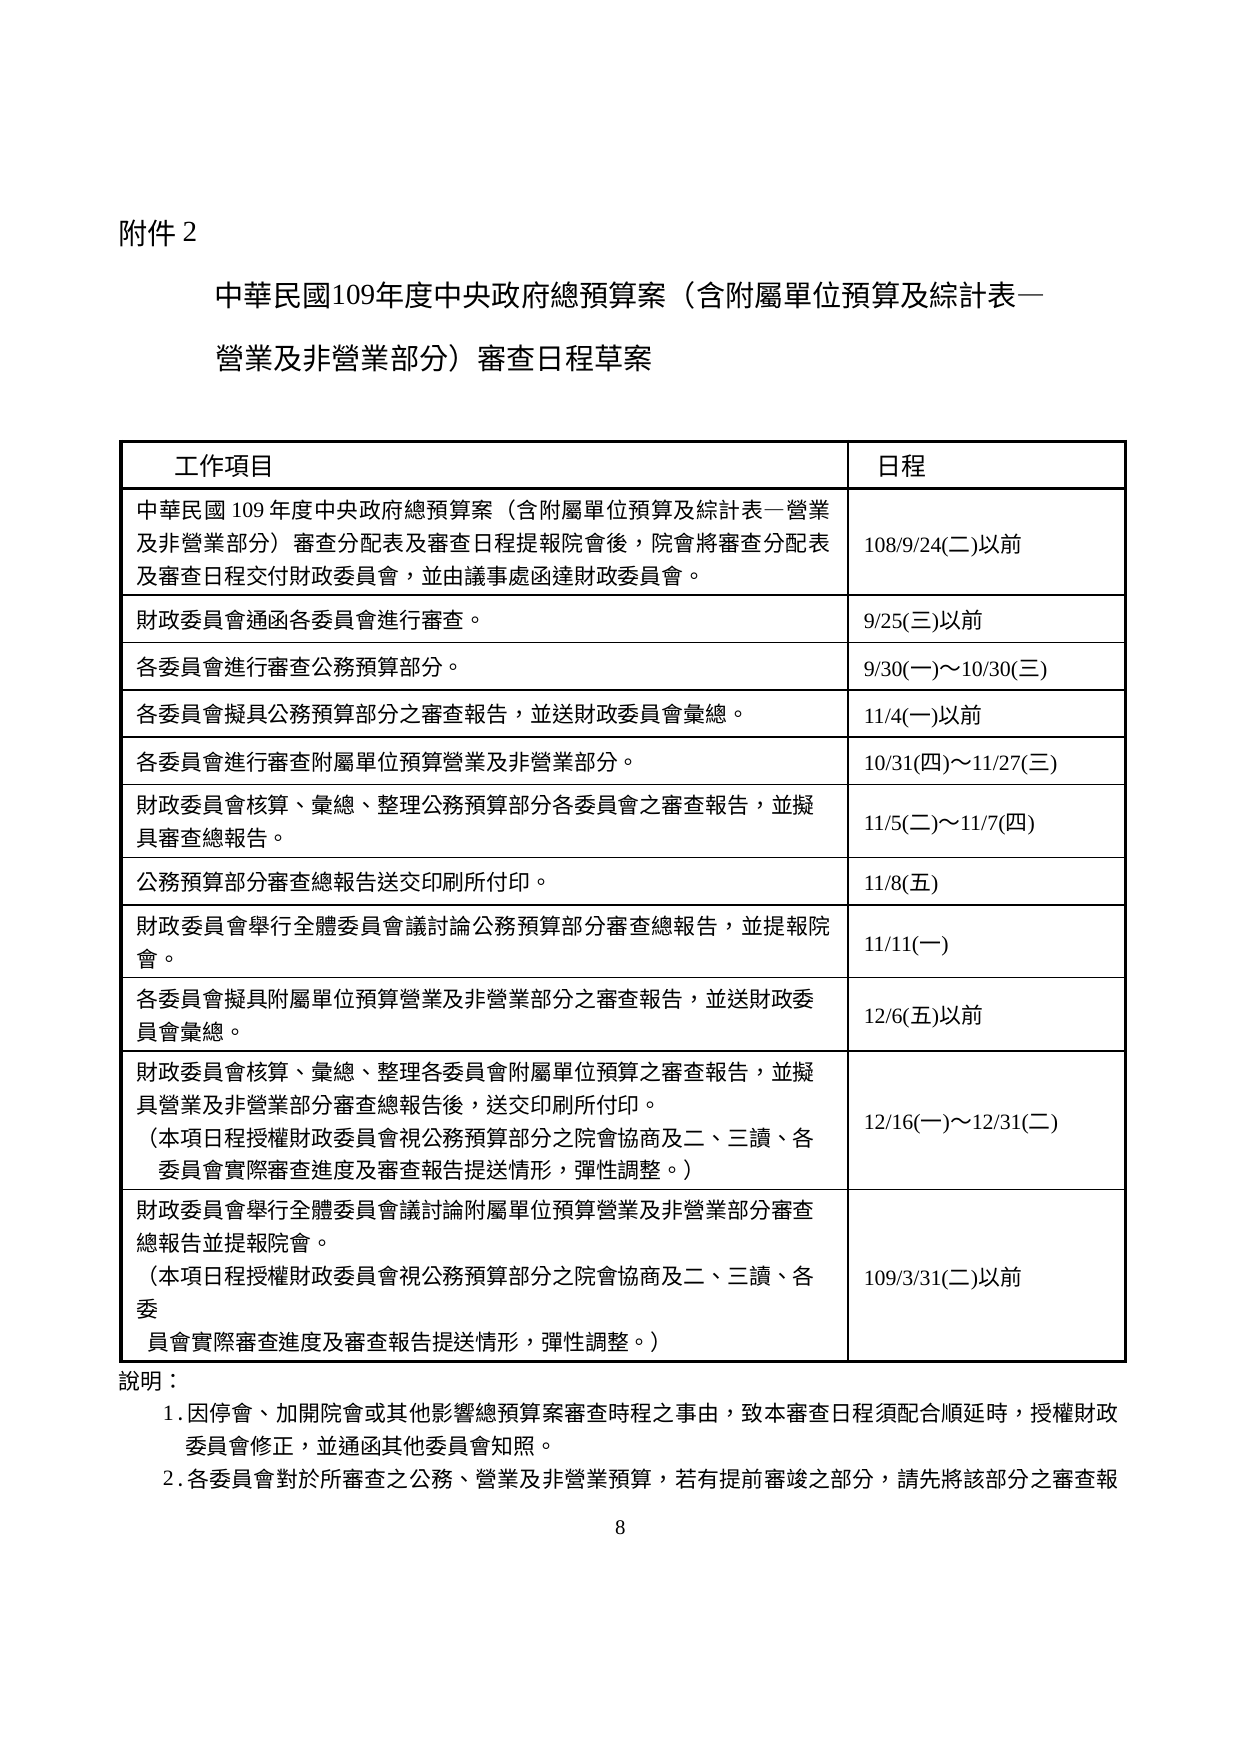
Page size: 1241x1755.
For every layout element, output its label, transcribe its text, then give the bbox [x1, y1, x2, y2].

text 說明： [118, 1363, 1122, 1396]
table_cell 12/6(五)以前 [849, 978, 1124, 1050]
table_cell 財政委員會舉行全體委員會議討論附屬單位預算營業及非營業部分審查總報告並提報院會。 （本項日程授權財政委員會視公務預算部分之院會協商及二、三讀、各委 員會實際審查進度及審查報告提送情形，彈性調整。） [123, 1190, 847, 1360]
table_header 工作項目 [123, 443, 847, 487]
table_cell 108/9/24(二)以前 [849, 490, 1124, 594]
table_cell 11/5(二)～11/7(四) [849, 785, 1124, 857]
table_cell 各委員會進行審查公務預算部分。 [123, 643, 847, 689]
text 2.各委員會對於所審查之公務、營業及非營業預算，若有提前審竣之部分，請先將該部分之審查報 [118, 1462, 1122, 1494]
table_cell 公務預算部分審查總報告送交印刷所付印。 [123, 858, 847, 904]
table_cell 中華民國109年度中央政府總預算案（含附屬單位預算及綜計表—營業及非營業部分）審查分配表及審查日程提報院會後，院會將審查分配表及審查日程交付財政委員會，並由議事處函達財政委員會。 [123, 490, 847, 594]
table_cell 財政委員會通函各委員會進行審查。 [123, 596, 847, 642]
table_cell 財政委員會核算、彙總、整理公務預算部分各委員會之審查報告，並擬具審查總報告。 [123, 785, 847, 857]
text 1.因停會、加開院會或其他影響總預算案審查時程之事由，致本審查日程須配合順延時，授權財政委員會修正，並通函其他委員會知照。 [118, 1396, 1122, 1462]
table_cell 11/4(一)以前 [849, 691, 1124, 736]
table_cell 11/11(一) [849, 906, 1124, 977]
table_cell 109/3/31(二)以前 [849, 1190, 1124, 1360]
text 附件2 [118, 190, 1122, 252]
text 中華民國109年度中央政府總預算案（含附屬單位預算及綜計表—營業及非營業部分）審查日程草案 [214, 252, 1063, 377]
table_cell 各委員會進行審查附屬單位預算營業及非營業部分。 [123, 738, 847, 783]
table_cell 9/30(一)～10/30(三) [849, 643, 1124, 689]
table_cell 12/16(一)～12/31(二) [849, 1052, 1124, 1188]
table_header 日程 [849, 443, 1124, 487]
table_cell 各委員會擬具附屬單位預算營業及非營業部分之審查報告，並送財政委員會彙總。 [123, 978, 847, 1050]
table_cell 10/31(四)～11/27(三) [849, 738, 1124, 783]
table_cell 9/25(三)以前 [849, 596, 1124, 642]
table_cell 各委員會擬具公務預算部分之審查報告，並送財政委員會彙總。 [123, 691, 847, 736]
table_cell 財政委員會核算、彙總、整理各委員會附屬單位預算之審查報告，並擬具營業及非營業部分審查總報告後，送交印刷所付印。 （本項日程授權財政委員會視公務預算部分之院會協商及二、三讀、各委員會實際審查進度及審查報告提送情形，彈性調整。） [123, 1052, 847, 1188]
table_cell 財政委員會舉行全體委員會議討論公務預算部分審查總報告，並提報院會。 [123, 906, 847, 977]
table_cell 11/8(五) [849, 858, 1124, 904]
